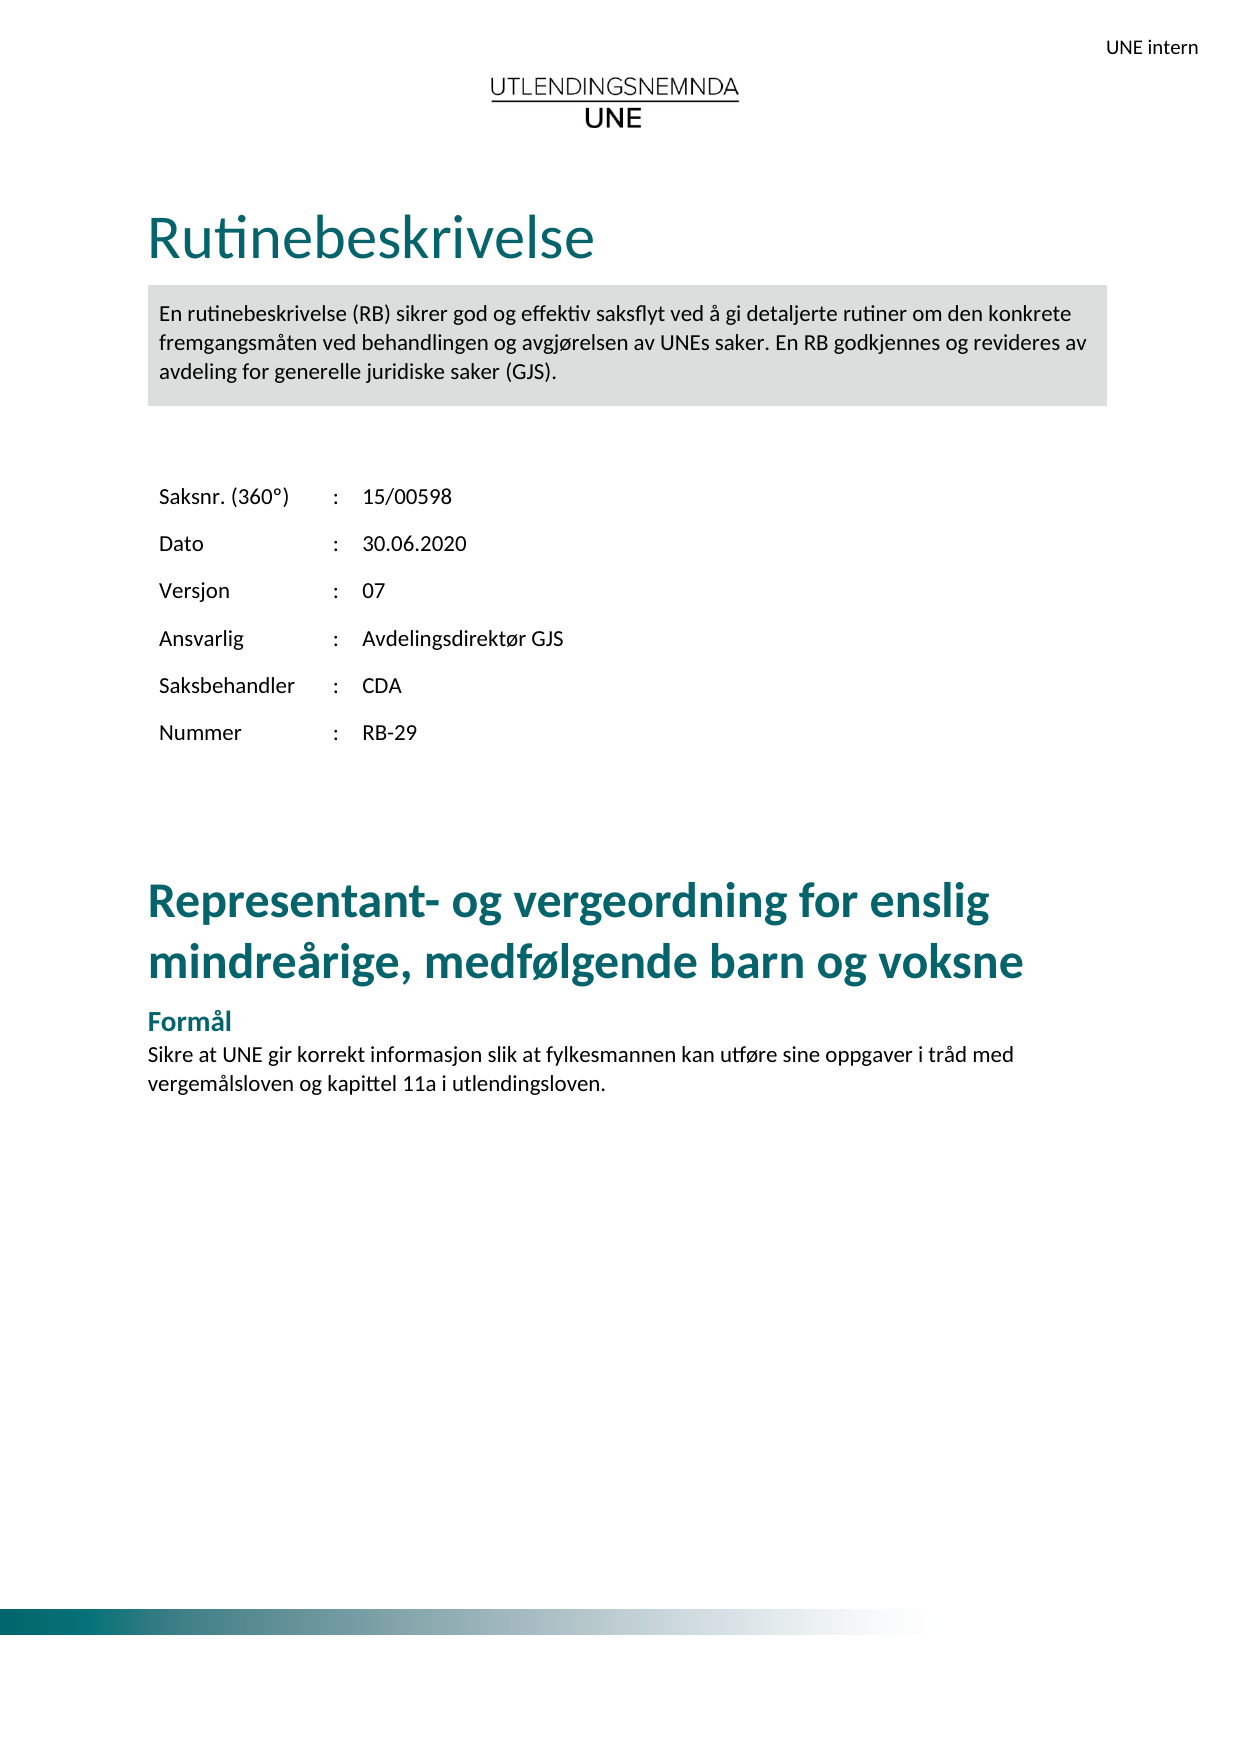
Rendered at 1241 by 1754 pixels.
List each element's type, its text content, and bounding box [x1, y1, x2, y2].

text Representant- og vergeordning for enslig mindreårige, medfølgende barn og voksne [148, 869, 1093, 991]
table_cell Versjon [148, 563, 321, 610]
table_header En rutinebeskrivelse (RB) sikrer god og effektiv saksflyt ved å gi detaljerte rutiner om den konkrete fremgangsmåten ved behandlingen og avgjørelsen av UNEs saker. En RB godkjennes og revideres av avdeling for generelle juridiske saker (GJS). [148, 285, 1107, 406]
table_cell RB-29 [351, 705, 1111, 752]
table_cell 15/00598 [351, 469, 1111, 516]
table_cell 07 [351, 563, 1111, 610]
text Sikre at UNE gir korrekt informasjon slik at fylkesmannen kan utføre sine oppgaver i tråd med vergemålsloven og kapittel 11a i utlendingsloven. [148, 1039, 1093, 1097]
table_cell [351, 406, 1111, 468]
table_cell Dato [148, 516, 321, 563]
table_cell Ansvarlig [148, 610, 321, 658]
text Formål [148, 1003, 1093, 1039]
table_cell : [321, 516, 351, 563]
table_cell [148, 406, 321, 468]
text Rutinebeskrivelse [148, 235, 1093, 264]
table_cell : [321, 563, 351, 610]
table_cell : [321, 610, 351, 658]
table_cell 30.06.2020 [351, 516, 1111, 563]
table_cell [321, 406, 351, 468]
table_cell : [321, 469, 351, 516]
table_cell Saksnr. (360º) [148, 469, 321, 516]
table_cell [321, 752, 351, 815]
table_cell Avdelingsdirektør GJS [351, 610, 1111, 658]
table_header [1107, 285, 1111, 406]
table_cell : [321, 658, 351, 705]
table_cell [351, 752, 1111, 815]
table_cell Nummer [148, 705, 321, 752]
table_cell [148, 752, 321, 815]
table_cell : [321, 705, 351, 752]
table_cell CDA [351, 658, 1111, 705]
table_cell Saksbehandler [148, 658, 321, 705]
